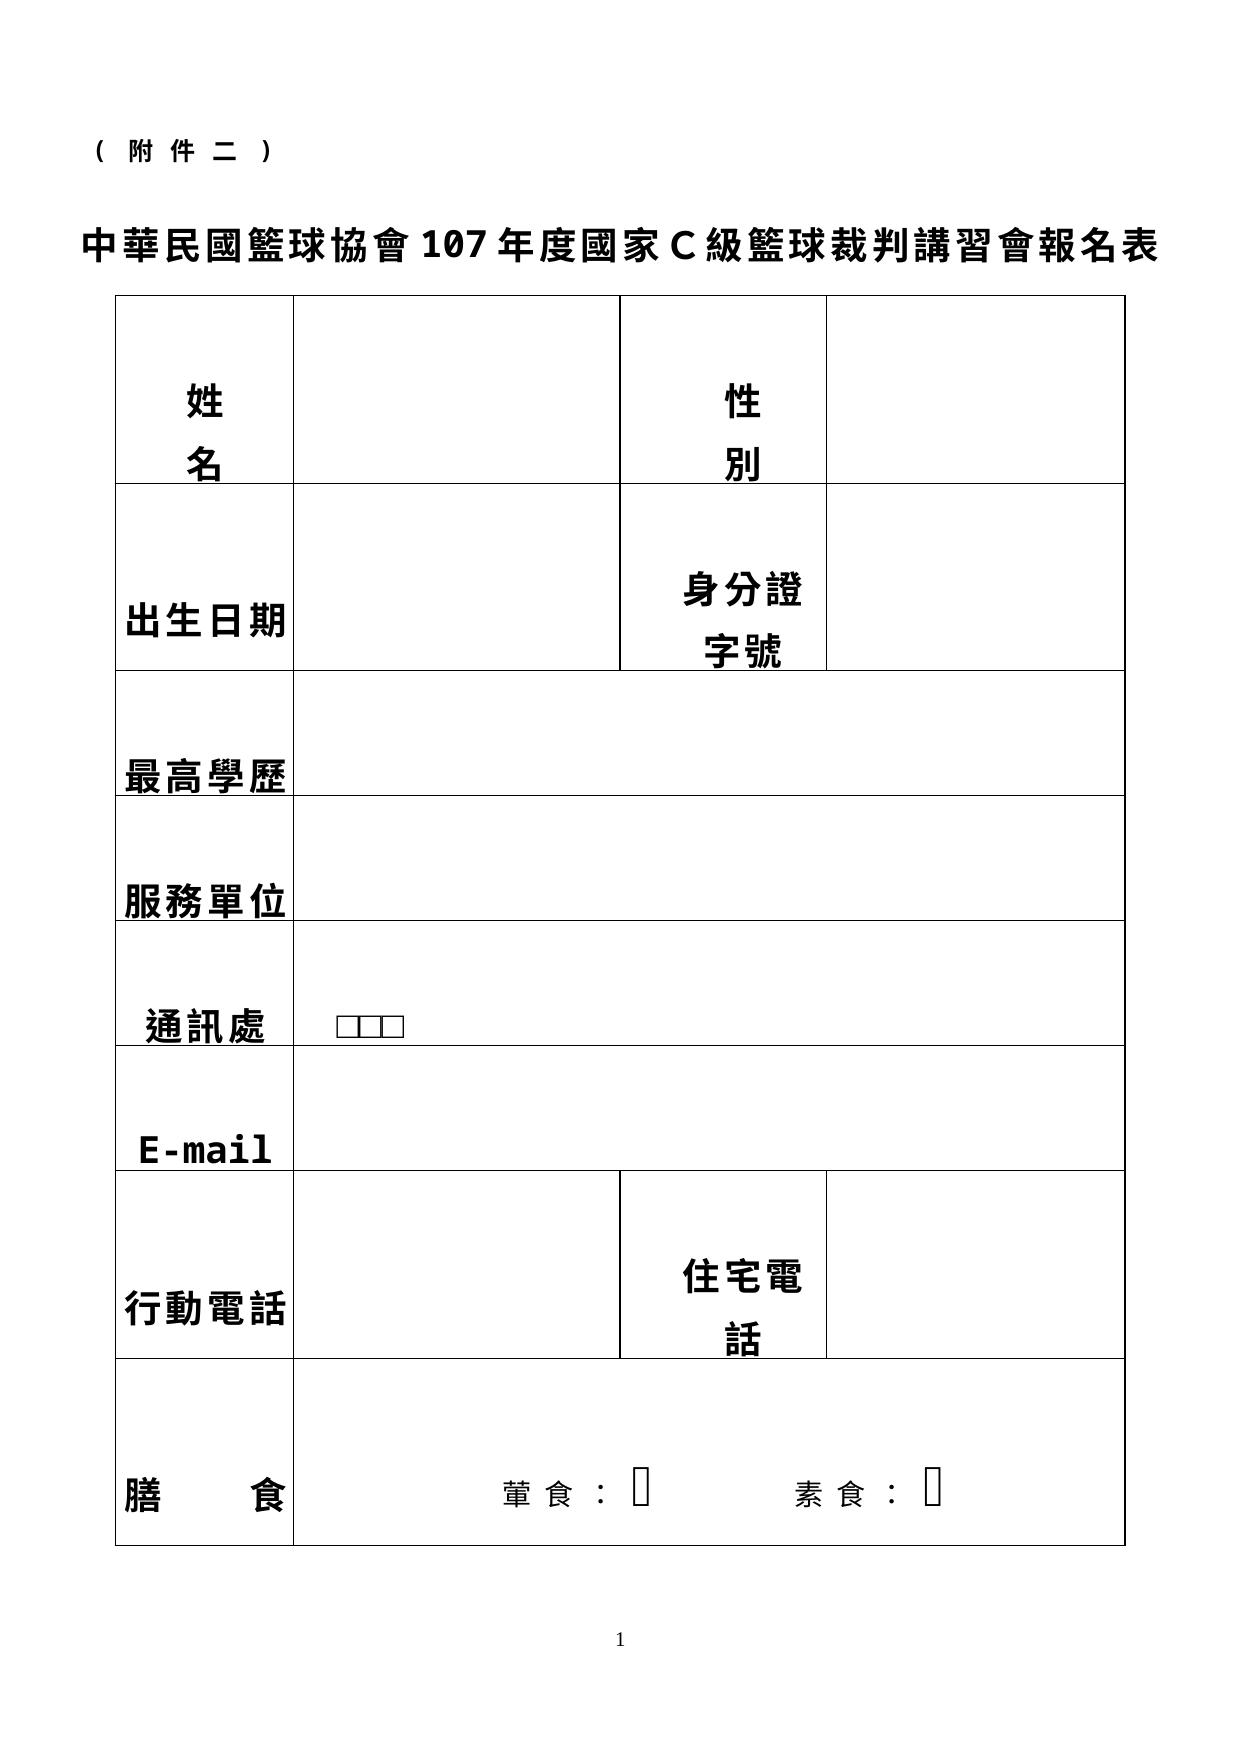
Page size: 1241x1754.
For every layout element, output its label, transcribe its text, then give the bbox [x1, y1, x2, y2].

table_header 姓 名 [116, 296, 293, 483]
table_header [827, 296, 1124, 483]
text 中華民國籃球協會107年度國家Ｃ級籃球裁判講習會報名表 [78, 170, 1162, 295]
table_cell □□□ [294, 921, 1124, 1045]
table_cell 膳 食 [116, 1359, 293, 1545]
table_cell 住宅電話 [621, 1171, 826, 1358]
table_cell 身分證字號 [621, 484, 826, 670]
table_cell 葷食： 素食： [294, 1359, 1124, 1545]
table_cell [294, 1046, 1124, 1170]
table_cell [294, 484, 619, 670]
table_cell 出生日期 [116, 484, 293, 670]
table_header 性 別 [621, 296, 826, 483]
table_header [294, 296, 619, 483]
table_cell 通訊處 [116, 921, 293, 1045]
table_cell [294, 671, 1124, 795]
table_cell [827, 1171, 1124, 1358]
table_cell 行動電話 [116, 1171, 293, 1358]
table_cell 服務單位 [116, 796, 293, 920]
table_cell 最高學歷 [116, 671, 293, 795]
table_cell E-mail [116, 1046, 293, 1170]
table_cell [294, 796, 1124, 920]
text (附件二) [78, 108, 1162, 170]
table_cell [827, 484, 1124, 670]
table_cell [294, 1171, 619, 1358]
